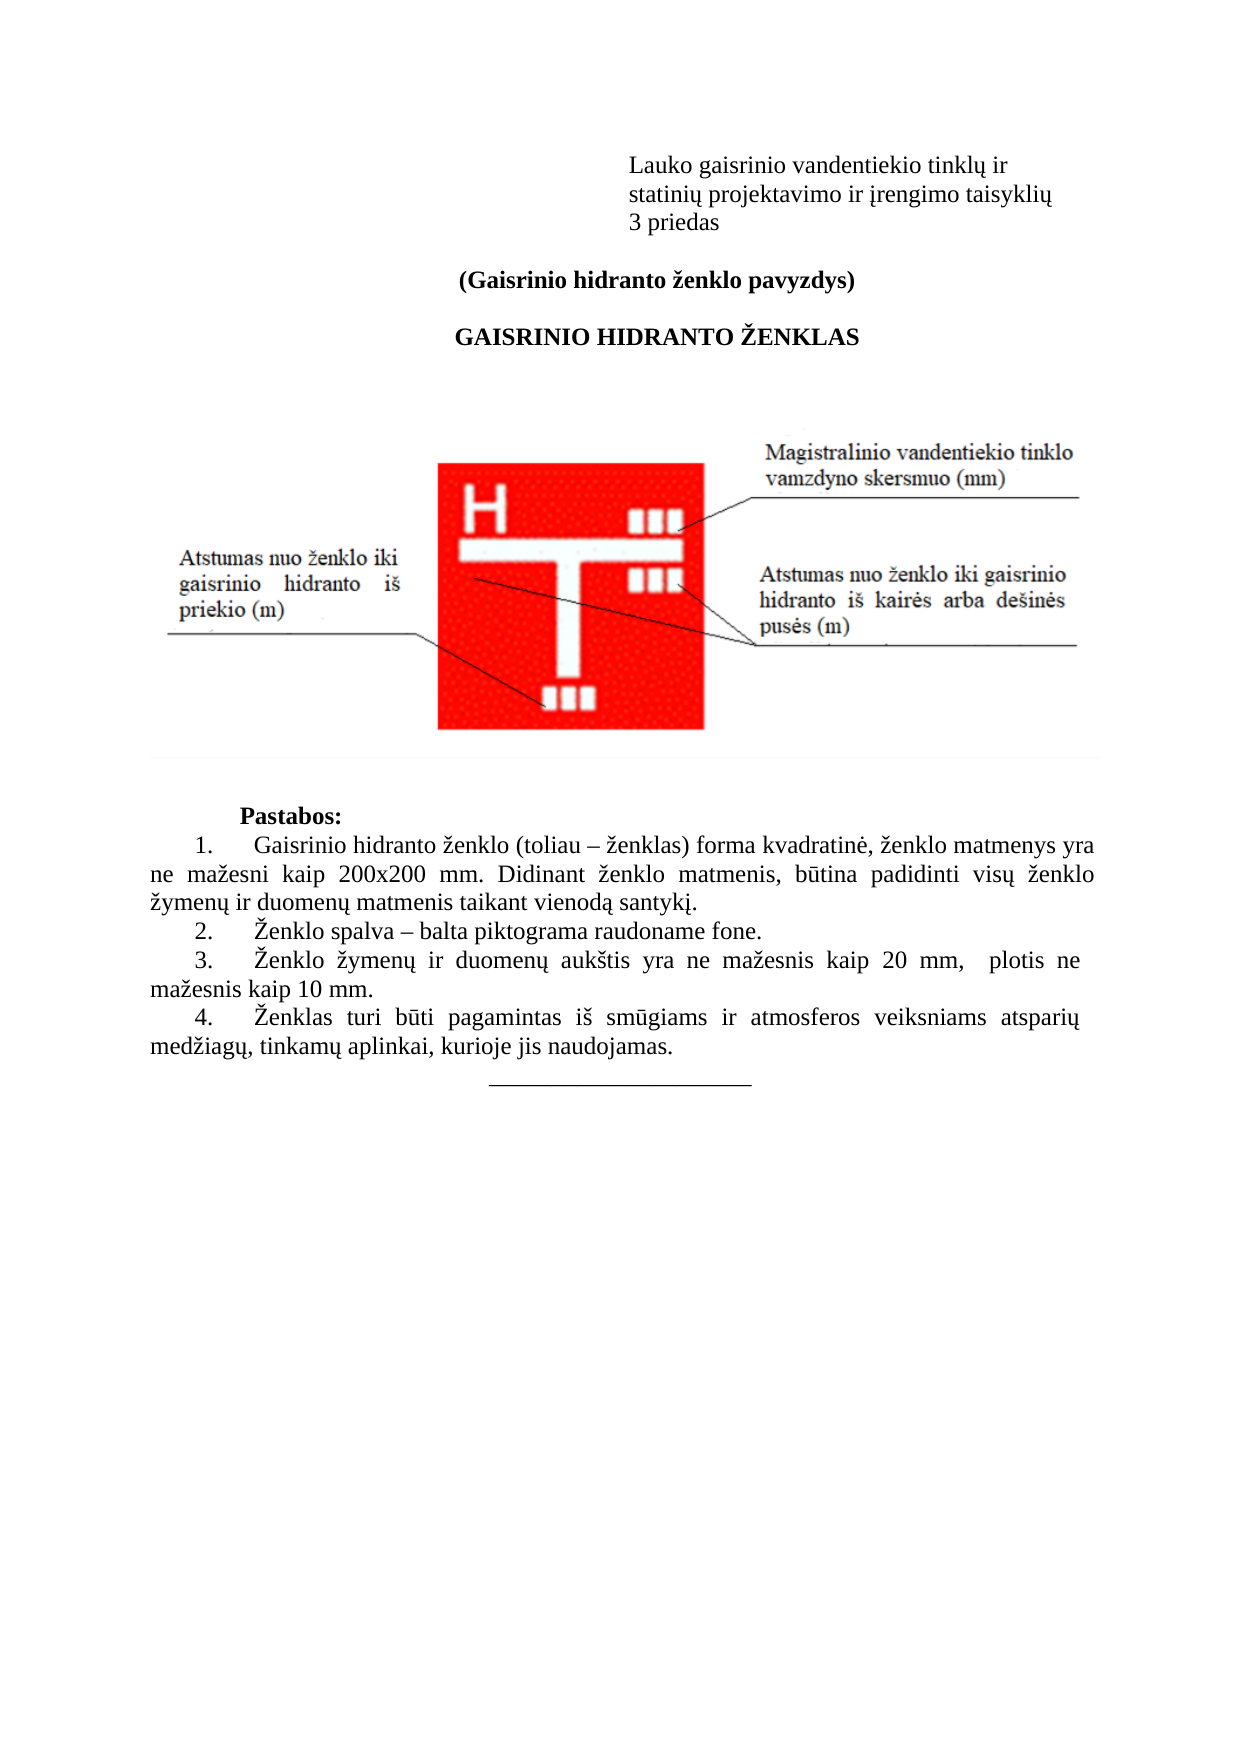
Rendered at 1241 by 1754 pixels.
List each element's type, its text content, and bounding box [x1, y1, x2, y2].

text 3 priedas [150, 207, 1090, 236]
text Lauko gaisrinio vandentiekio tinklų ir [150, 150, 1090, 179]
text 1. Gaisrinio hidranto ženklo (toliau – ženklas) forma kvadratinė, ženklo matmenys yra ne mažesni kaip 200x200 mm. Didinant ženklo matmenis, būtina padidinti visų ženklo žymenų ir duomenų matmenis taikant vienodą santykį. [150, 830, 1095, 916]
text 2. Ženklo spalva – balta piktograma raudoname fone. [150, 916, 1169, 945]
text Pastabos: [150, 801, 1095, 830]
text statinių projektavimo ir įrengimo taisyklių [150, 179, 1090, 207]
text _____________________ [150, 1060, 1090, 1089]
text GAISRINIO HIDRANTO ŽENKLAS [150, 322, 1090, 351]
text 3. Ženklo žymenų ir duomenų aukštis yra ne mažesnis kaip 20 mm, plotis ne mažesnis kaip 10 mm. [150, 945, 1080, 1002]
text 4. Ženklas turi būti pagamintas iš smūgiams ir atmosferos veiksniams atsparių medžiagų, tinkamų aplinkai, kurioje jis naudojamas. [150, 1002, 1080, 1060]
text (Gaisrinio hidranto ženklo pavyzdys) [150, 265, 1090, 294]
